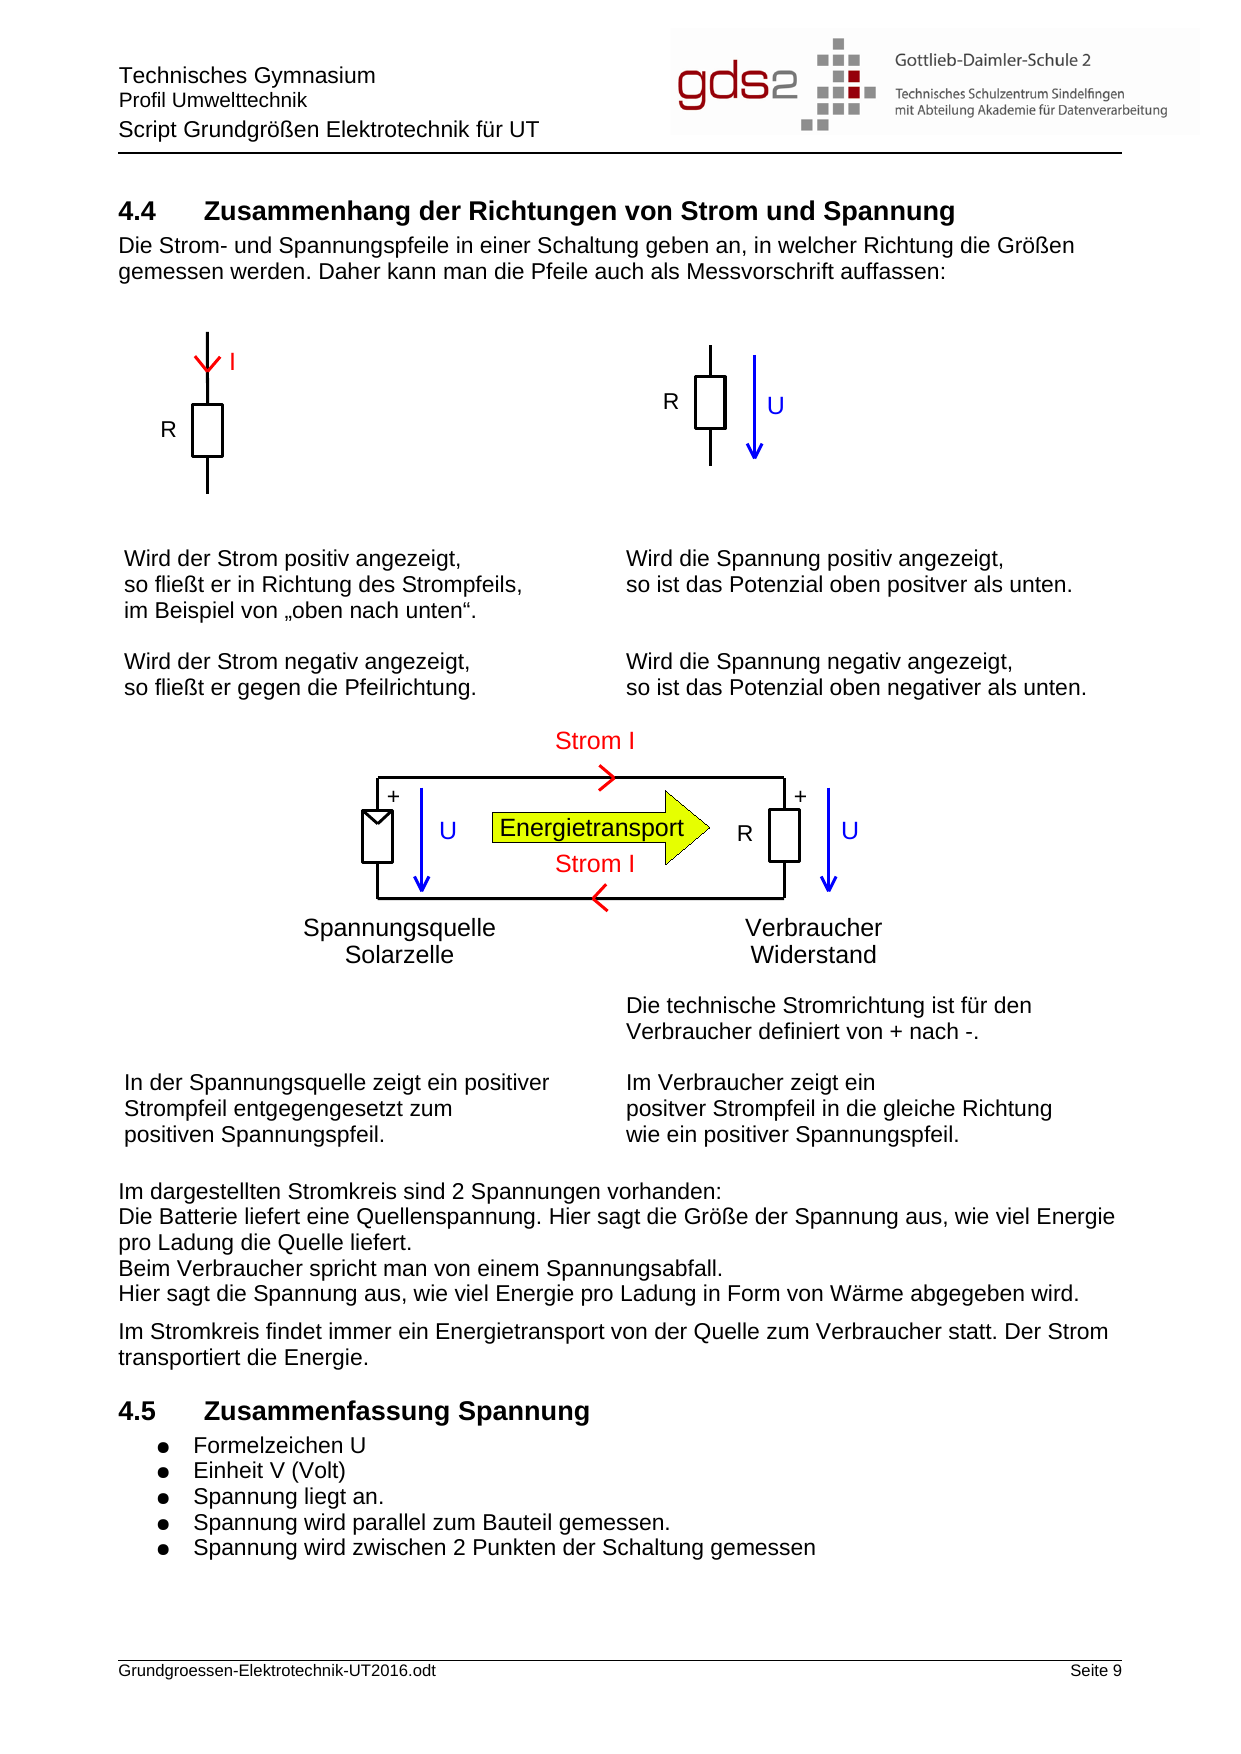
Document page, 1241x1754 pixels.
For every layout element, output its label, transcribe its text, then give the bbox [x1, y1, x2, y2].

text Die Batterie liefert eine Quellenspannung. Hier sagt die Größe der Spannung aus, wie viel Energie pro Ladung die Quelle liefert. [118, 1204, 1122, 1255]
list Formelzeichen U [156, 1432, 1122, 1458]
table_header Wird der Strom positiv angezeigt, so fließt er in Richtung des Strompfeils, im Beispiel von „oben nach unten“. Wird der Strom negativ angezeigt, so fließt er gegen die Pfeilrichtung. [118, 540, 620, 706]
text Im Stromkreis findet immer ein Energietransport von der Quelle zum Verbraucher statt. Der Strom transportiert die Energie. [118, 1319, 1122, 1370]
picture [670, 28, 1201, 135]
list Spannung wird zwischen 2 Punkten der Schaltung gemessen [156, 1535, 1122, 1561]
table_header Wird die Spannung positiv angezeigt, so ist das Potenzial oben positver als unten. Wird die Spannung negativ angezeigt, so ist das Potenzial oben negativer als unten. [620, 540, 1122, 706]
list Einheit V (Volt) [156, 1458, 1122, 1484]
list Spannung wird parallel zum Bauteil gemessen. [156, 1509, 1122, 1535]
list Spannung liegt an. [156, 1484, 1122, 1509]
text Die Strom- und Spannungspfeile in einer Schaltung geben an, in welcher Richtung die Größen gemessen werden. Daher kann man die Pfeile auch als Messvorschrift auffassen: [118, 233, 1122, 284]
text Beim Verbraucher spricht man von einem Spannungsabfall. Hier sagt die Spannung aus, wie viel Energie pro Ladung in Form von Wärme abgegeben wird. [118, 1255, 1122, 1306]
table_header In der Spannungsquelle zeigt ein positiver Strompfeil entgegengesetzt zum positiven Spannungspfeil. [118, 988, 620, 1153]
subtitle Zusammenhang der Richtungen von Strom und Spannung [118, 196, 1122, 226]
text Im dargestellten Stromkreis sind 2 Spannungen vorhanden: [118, 1178, 1122, 1204]
table_header Die technische Stromrichtung ist für den Verbraucher definiert von + nach -. Im Verbraucher zeigt ein positver Strompfeil in die gleiche Richtung wie ein positiver Spannungspfeil. [620, 988, 1122, 1153]
subtitle Zusammenfassung Spannung [118, 1396, 1122, 1426]
